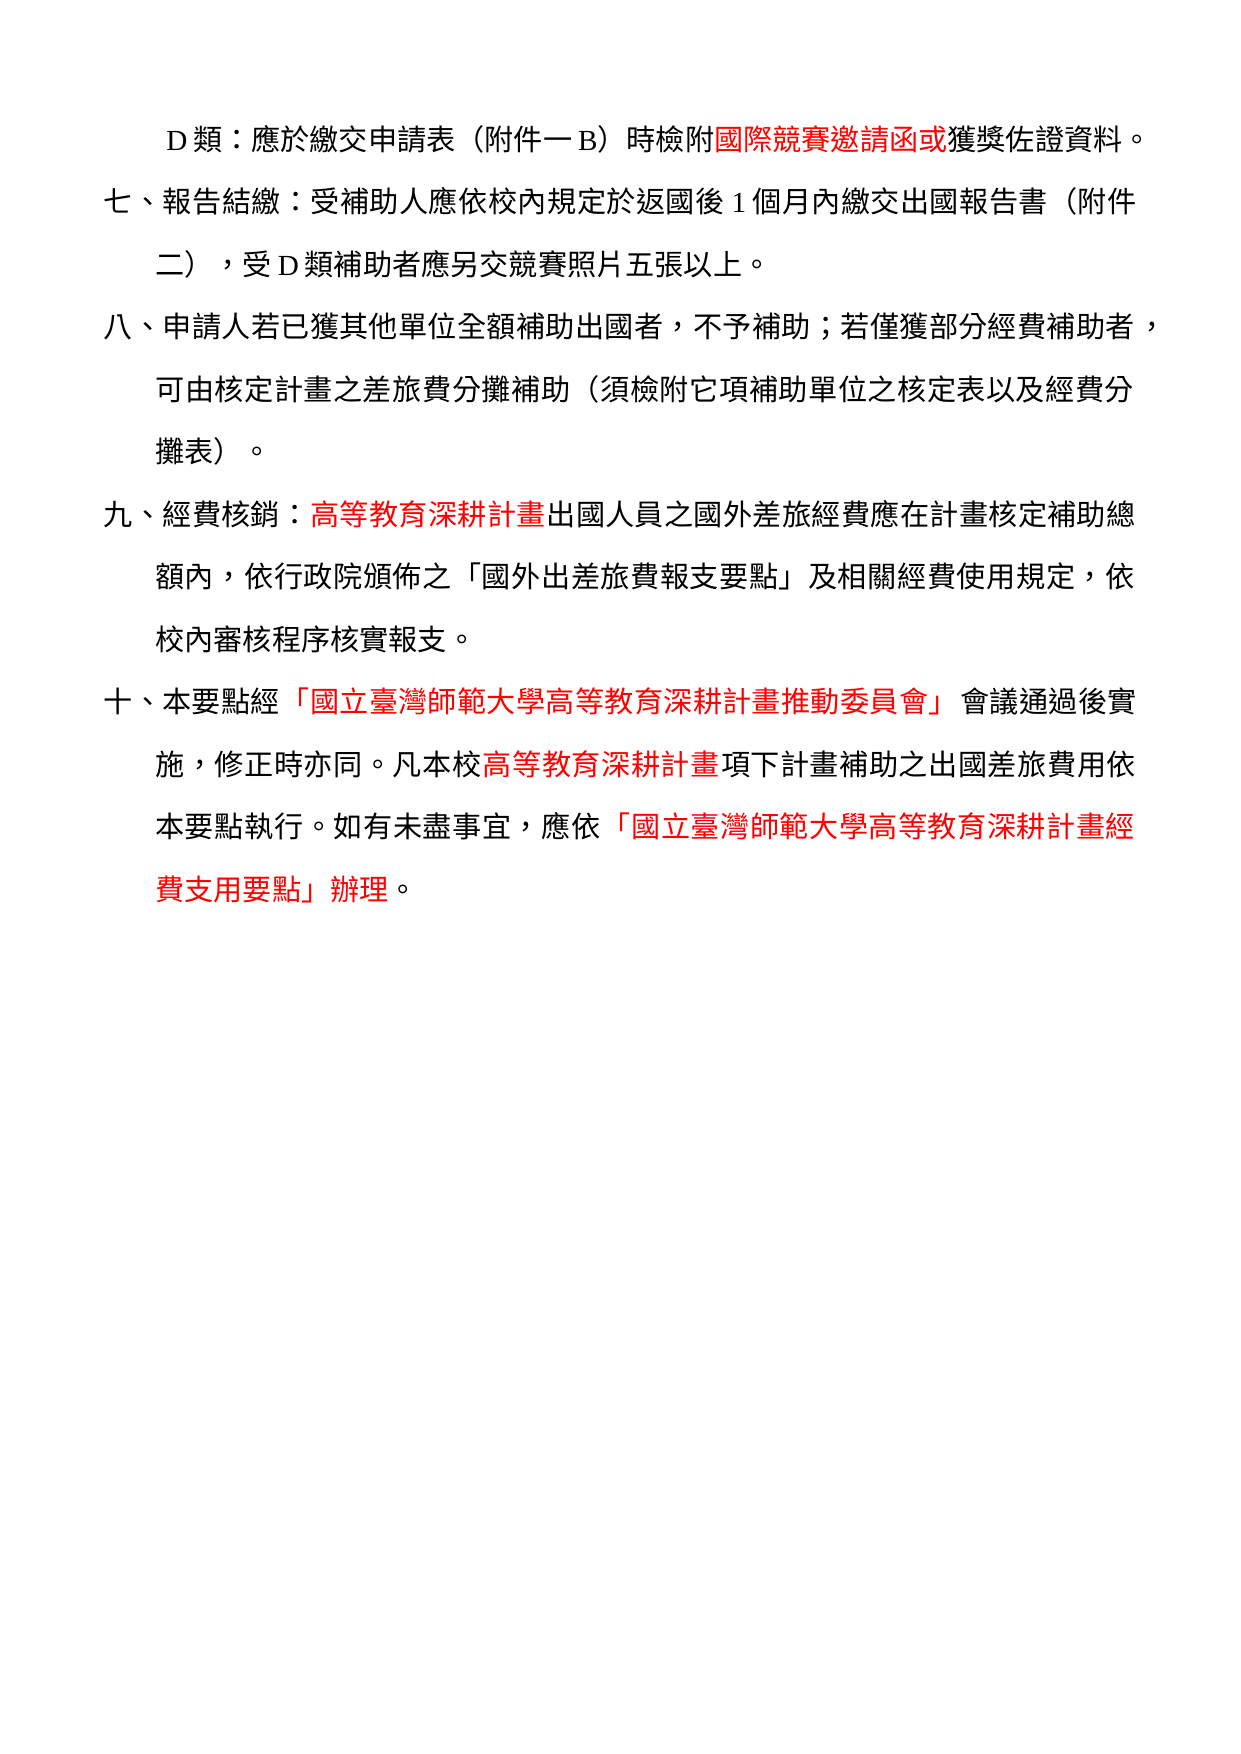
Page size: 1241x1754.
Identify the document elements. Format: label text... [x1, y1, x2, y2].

text 九、經費核銷：高等教育深耕計畫出國人員之國外差旅經費應在計畫核定補助總額內，依行政院頒佈之「國外出差旅費報支要點」及相關經費使用規定，依校內審核程序核實報支。 [103, 471, 1137, 658]
text 十、本要點經「國立臺灣師範大學高等教育深耕計畫推動委員會」會議通過後實施，修正時亦同。凡本校高等教育深耕計畫項下計畫補助之出國差旅費用依本要點執行。如有未盡事宜，應依「國立臺灣師範大學高等教育深耕計畫經費支用要點」辦理。 [103, 658, 1137, 908]
text 八、申請人若已獲其他單位全額補助出國者，不予補助；若僅獲部分經費補助者，可由核定計畫之差旅費分攤補助（須檢附它項補助單位之核定表以及經費分攤表）。 [103, 283, 1137, 471]
text 七、報告結繳：受補助人應依校內規定於返國後1個月內繳交出國報告書（附件二），受D類補助者應另交競賽照片五張以上。 [103, 158, 1137, 283]
text D類：應於繳交申請表（附件一B）時檢附國際競賽邀請函或獲獎佐證資料。 [166, 96, 1137, 158]
